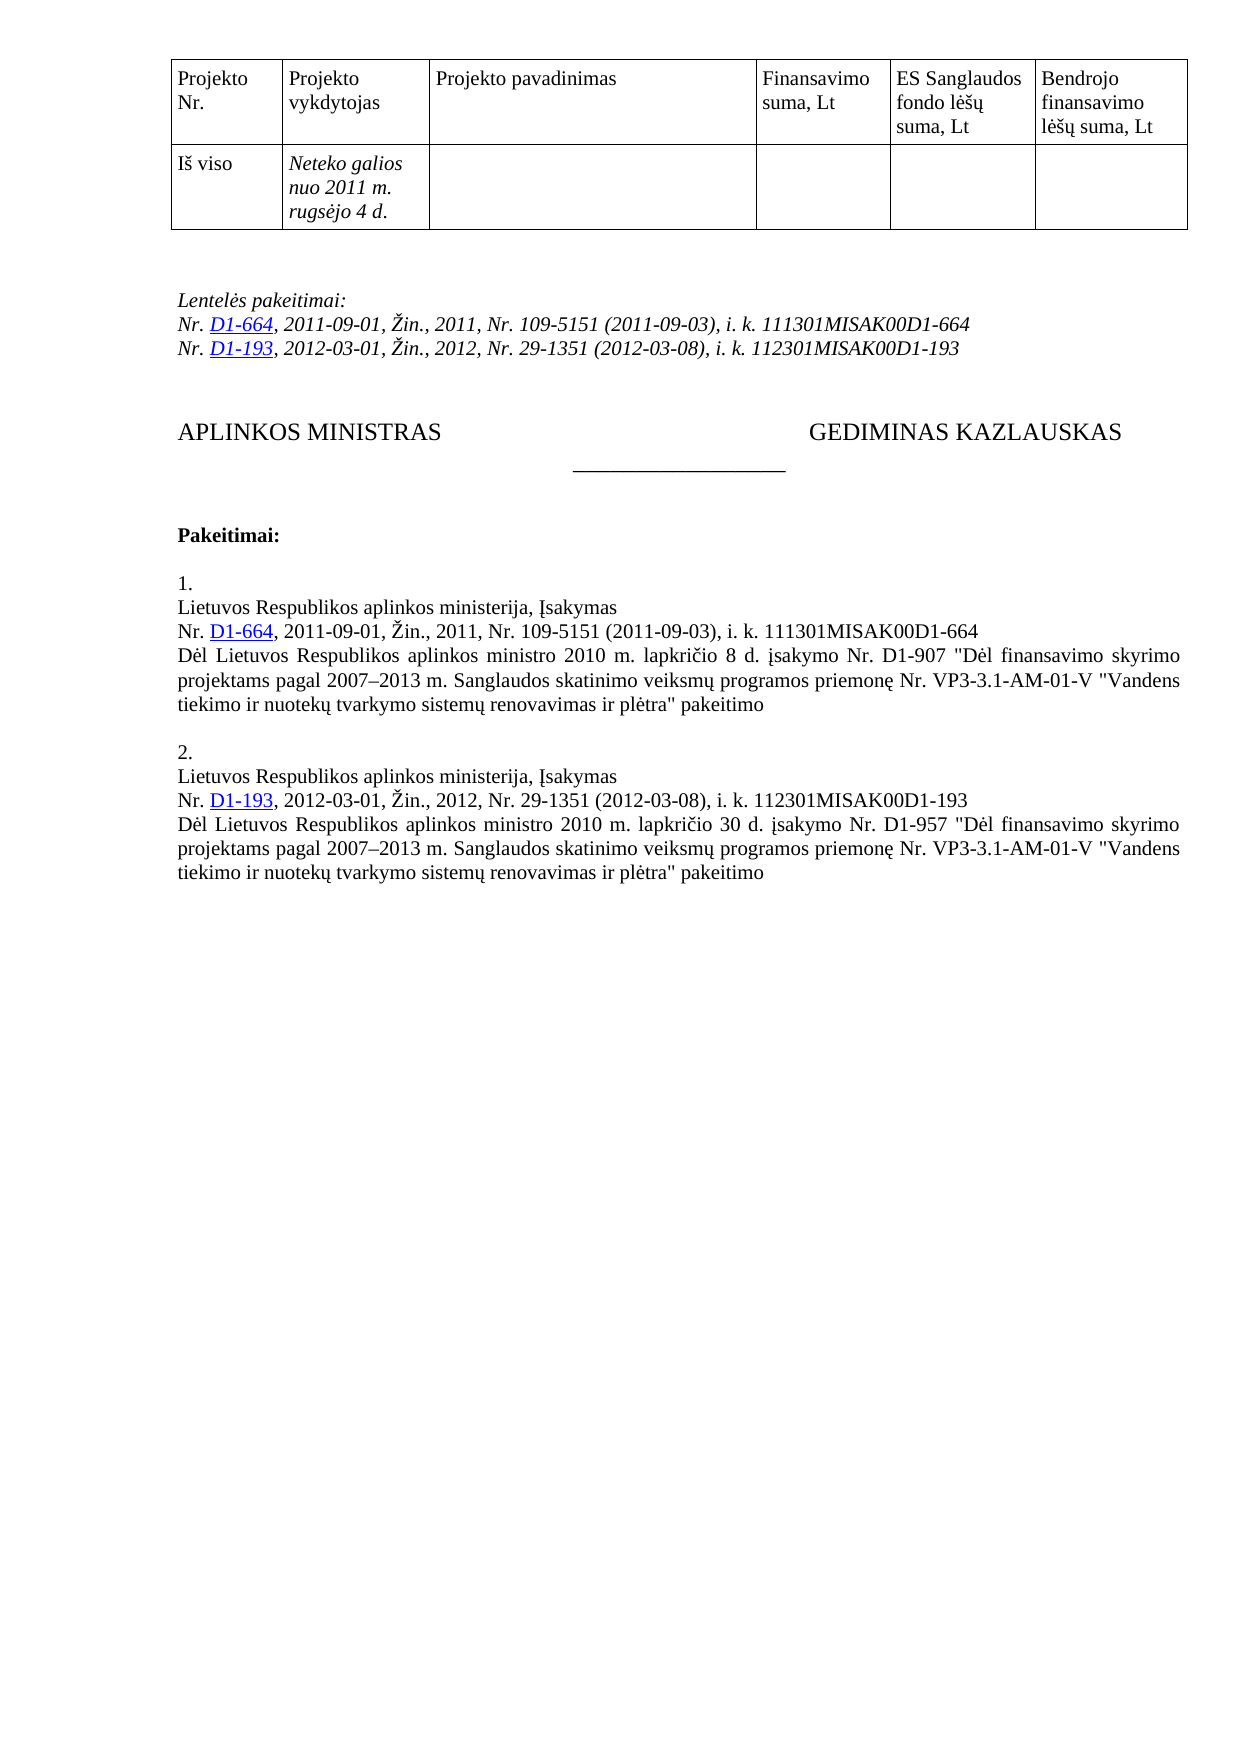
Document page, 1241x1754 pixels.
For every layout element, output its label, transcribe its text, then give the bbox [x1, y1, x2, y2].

table_header Projekto Nr. [172, 60, 282, 144]
table_cell [1036, 145, 1187, 229]
table_header Projekto pavadinimas [430, 60, 756, 144]
table_header Bendrojo finansavimo lėšų suma, Lt [1036, 60, 1187, 144]
text 2. [177, 740, 1181, 764]
text Pakeitimai: [177, 523, 1181, 547]
table_cell [430, 145, 756, 229]
text Nr. D1-193, 2012-03-01, Žin., 2012, Nr. 29-1351 (2012-03-08), i. k. 112301MISAK00D1-193 [177, 788, 1181, 812]
text Nr. D1-193, 2012-03-01, Žin., 2012, Nr. 29-1351 (2012-03-08), i. k. 112301MISAK00D1-193 [177, 336, 1181, 360]
table_cell Neteko galios nuo 2011 m. rugsėjo 4 d. [283, 145, 429, 229]
text Lentelės pakeitimai: [177, 288, 1181, 312]
text Aplinkos ministras Gediminas Kazlauskas [177, 417, 1181, 446]
text Dėl Lietuvos Respublikos aplinkos ministro 2010 m. lapkričio 8 d. įsakymo Nr. D1-907 "Dėl finansavimo skyrimo projektams pagal 2007–2013 m. Sanglaudos skatinimo veiksmų programos priemonę Nr. VP3-3.1-AM-01-V "Vandens tiekimo ir nuotekų tvarkymo sistemų renovavimas ir plėtra" pakeitimo [177, 643, 1181, 716]
table_cell [757, 145, 890, 229]
table_header Projekto vykdytojas [283, 60, 429, 144]
table_cell [891, 145, 1035, 229]
text Lietuvos Respublikos aplinkos ministerija, Įsakymas [177, 595, 1181, 619]
table_header ES Sanglaudos fondo lėšų suma, Lt [891, 60, 1035, 144]
table_header Finansavimo suma, Lt [757, 60, 890, 144]
text 1. [177, 571, 1181, 595]
text Lietuvos Respublikos aplinkos ministerija, Įsakymas [177, 764, 1181, 788]
text Dėl Lietuvos Respublikos aplinkos ministro 2010 m. lapkričio 30 d. įsakymo Nr. D1-957 "Dėl finansavimo skyrimo projektams pagal 2007–2013 m. Sanglaudos skatinimo veiksmų programos priemonę Nr. VP3-3.1-AM-01-V "Vandens tiekimo ir nuotekų tvarkymo sistemų renovavimas ir plėtra" pakeitimo [177, 812, 1181, 884]
table_cell Iš viso [172, 145, 282, 229]
text Nr. D1-664, 2011-09-01, Žin., 2011, Nr. 109-5151 (2011-09-03), i. k. 111301MISAK00D1-664 [177, 312, 1181, 336]
text Nr. D1-664, 2011-09-01, Žin., 2011, Nr. 109-5151 (2011-09-03), i. k. 111301MISAK00D1-664 [177, 619, 1181, 643]
text _________________ [177, 446, 1181, 475]
